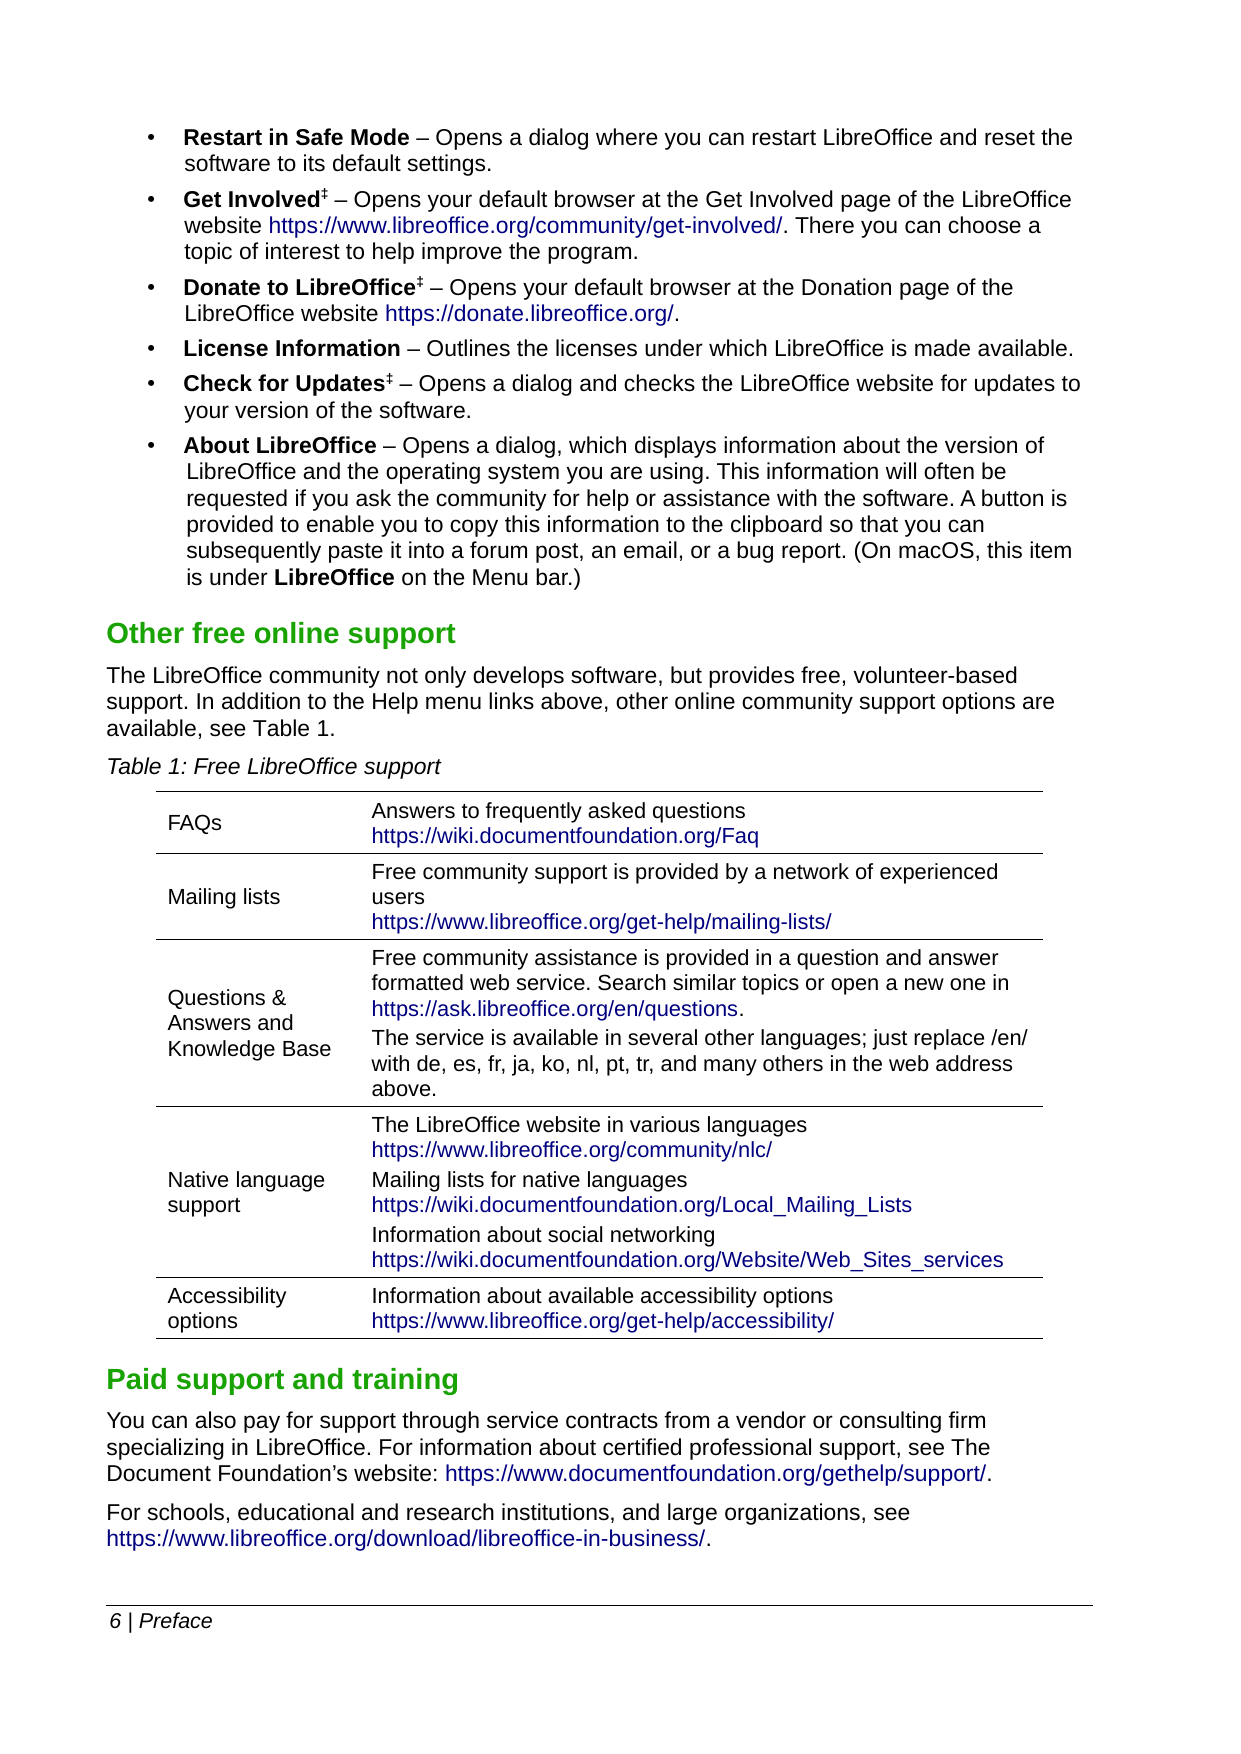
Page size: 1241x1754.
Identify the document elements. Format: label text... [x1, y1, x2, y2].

list Check for Updates‡ – Opens a dialog and checks the LibreOffice website for updates to your version of the software. [144, 367, 1093, 423]
table_header FAQs [156, 792, 360, 853]
text You can also pay for support through service contracts from a vendor or consulting firm specializing in LibreOffice. For information about certified professional support, see The Document Foundation’s website: https://www.documentfoundation.org/gethelp/support/. [106, 1407, 1093, 1486]
list About LibreOffice – Opens a dialog, which displays information about the version of LibreOffice and the operating system you are using. This information will often be requested if you ask the community for help or assistance with the software. A button is provided to enable you to copy this information to the clipboard so that you can subsequently paste it into a forum post, an email, or a bug report. (On macOS, this item is under LibreOffice on the Menu bar.) [144, 429, 1093, 593]
text The LibreOffice community not only develops software, but provides free, volunteer-based support. In addition to the Help menu links above, other online community support options are available, see Table 1. [106, 662, 1093, 741]
list Donate to LibreOffice‡ – Opens your default browser at the Donation page of the LibreOffice website https://donate.libreoffice.org/. [144, 271, 1093, 326]
list License Information – Outlines the licenses under which LibreOffice is made available. [144, 332, 1093, 361]
table_cell Information about available accessibility options https://www.libreoffice.org/get-help/accessibility/ [360, 1278, 1043, 1338]
list Restart in Safe Mode – Opens a dialog where you can restart LibreOffice and reset the software to its default settings. [144, 121, 1093, 177]
table_cell Questions & Answers and Knowledge Base [156, 940, 360, 1106]
table_cell Mailing lists [156, 854, 360, 939]
table_cell Native language support [156, 1107, 360, 1277]
table_cell Free community assistance is provided in a question and answer formatted web service. Search similar topics or open a new one in https://ask.libreoffice.org/en/questions. The service is available in several other languages; just replace /en/ with de, es, fr, ja, ko, nl, pt, tr, and many others in the web address above. [360, 940, 1043, 1106]
list Get Involved‡ – Opens your default browser at the Get Involved page of the LibreOffice website https://www.libreoffice.org/community/get-involved/. There you can choose a topic of interest to help improve the program. [144, 183, 1093, 264]
table_cell Free community support is provided by a network of experienced users https://www.libreoffice.org/get-help/mailing-lists/ [360, 854, 1043, 939]
subtitle Paid support and training [106, 1362, 1093, 1395]
text For schools, educational and research institutions, and large organizations, see https://www.libreoffice.org/download/libreoffice-in-business/. [106, 1499, 1093, 1551]
table_cell The LibreOffice website in various languages https://www.libreoffice.org/community/nlc/ Mailing lists for native languages https://wiki.documentfoundation.org/Local_Mailing_Lists Information about social networking https://wiki.documentfoundation.org/Website/Web_Sites_services [360, 1107, 1043, 1277]
text Table 1: Free LibreOffice support [106, 753, 1093, 780]
table_header Answers to frequently asked questions https://wiki.documentfoundation.org/Faq [360, 792, 1043, 853]
subtitle Other free online support [106, 616, 1093, 650]
table_cell Accessibility options [156, 1278, 360, 1338]
